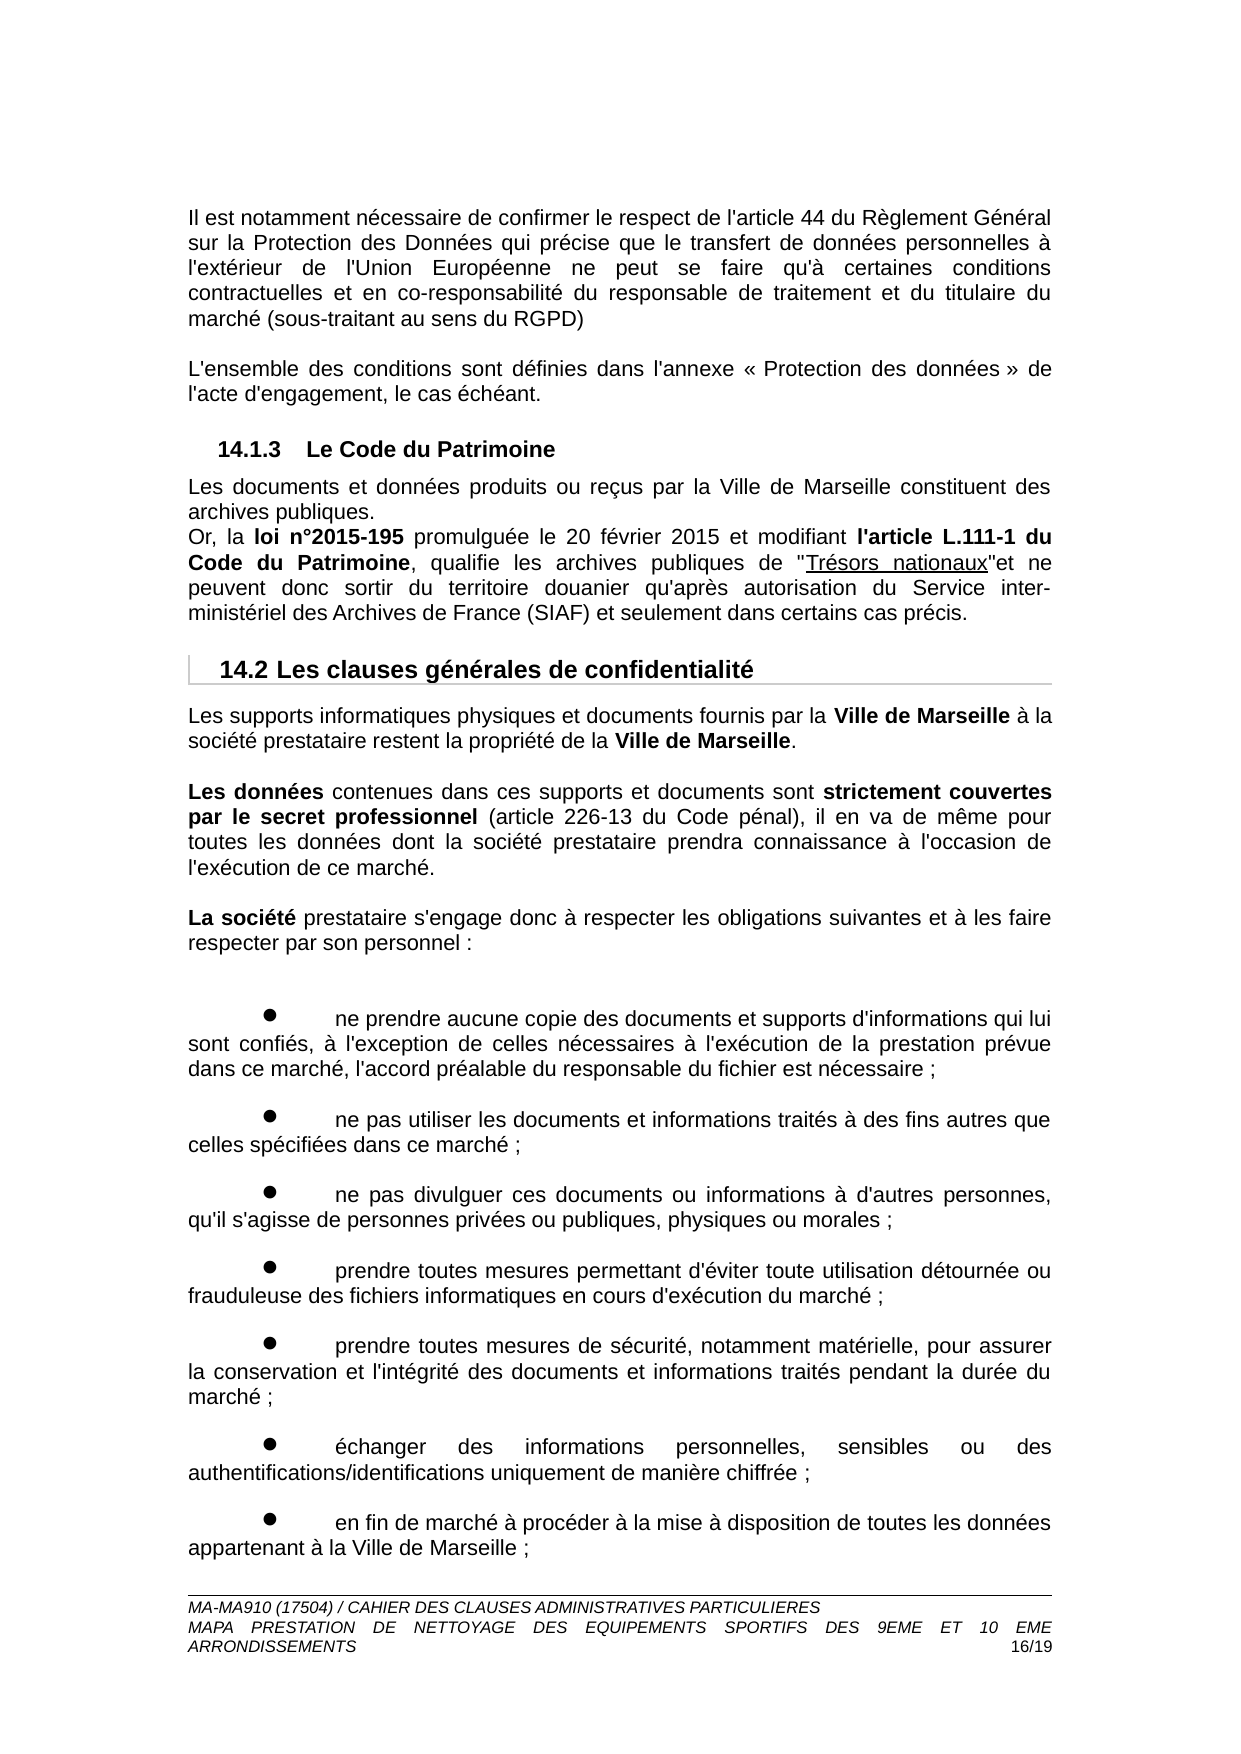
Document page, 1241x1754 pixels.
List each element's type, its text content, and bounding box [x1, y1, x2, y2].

list prendre toutes mesures permettant d'éviter toute utilisation détournée ou frauduleuse des fichiers informatiques en cours d'exécution du marché ; [188, 1258, 1052, 1308]
text Les documents et données produits ou reçus par la Ville de Marseille constituent des archives publiques. [188, 474, 1052, 524]
list ne pas utiliser les documents et informations traités à des fins autres que celles spécifiées dans ce marché ; [188, 1106, 1052, 1157]
list ne prendre aucune copie des documents et supports d'informations qui lui sont confiés, à l'exception de celles nécessaires à l'exécution de la prestation prévue dans ce marché, l'accord préalable du responsable du fichier est nécessaire ; [188, 1006, 1052, 1081]
list échanger des informations personnelles, sensibles ou des authentifications/identifications uniquement de manière chiffrée ; [188, 1434, 1052, 1484]
text Or, la loi n°2015-195 promulguée le 20 février 2015 et modifiant l'article L.111-1 du Code du Patrimoine, qualifie les archives publiques de "Trésors nationaux"et ne peuvent donc sortir du territoire douanier qu'après autorisation du Service inter-ministériel des Archives de France (SIAF) et seulement dans certains cas précis. [188, 524, 1052, 625]
list ne pas divulguer ces documents ou informations à d'autres personnes, qu'il s'agisse de personnes privées ou publiques, physiques ou morales ; [188, 1182, 1052, 1232]
list en fin de marché à procéder à la mise à disposition de toutes les données appartenant à la Ville de Marseille ; [188, 1510, 1052, 1560]
text Il est notamment nécessaire de confirmer le respect de l'article 44 du Règlement Général sur la Protection des Données qui précise que le transfert de données personnelles à l'extérieur de l'Union Européenne ne peut se faire qu'à certaines conditions contractuelles et en co-responsabilité du responsable de traitement et du titulaire du marché (sous-traitant au sens du RGPD) [188, 204, 1052, 331]
text Les données contenues dans ces supports et documents sont strictement couvertes par le secret professionnel (article 226-13 du Code pénal), il en va de même pour toutes les données dont la société prestataire prendra connaissance à l'occasion de l'exécution de ce marché. [188, 779, 1052, 879]
subtitle Les clauses générales de confidentialité [188, 654, 1052, 683]
text La société prestataire s'engage donc à respecter les obligations suivantes et à les faire respecter par son personnel : [188, 905, 1052, 955]
subtitle Le Code du Patrimoine [188, 436, 1052, 462]
text L'ensemble des conditions sont définies dans l'annexe « Protection des données » de l'acte d'engagement, le cas échéant. [188, 356, 1052, 406]
text Les supports informatiques physiques et documents fournis par la Ville de Marseille à la société prestataire restent la propriété de la Ville de Marseille. [188, 703, 1052, 753]
list prendre toutes mesures de sécurité, notamment matérielle, pour assurer la conservation et l'intégrité des documents et informations traités pendant la durée du marché ; [188, 1333, 1052, 1409]
